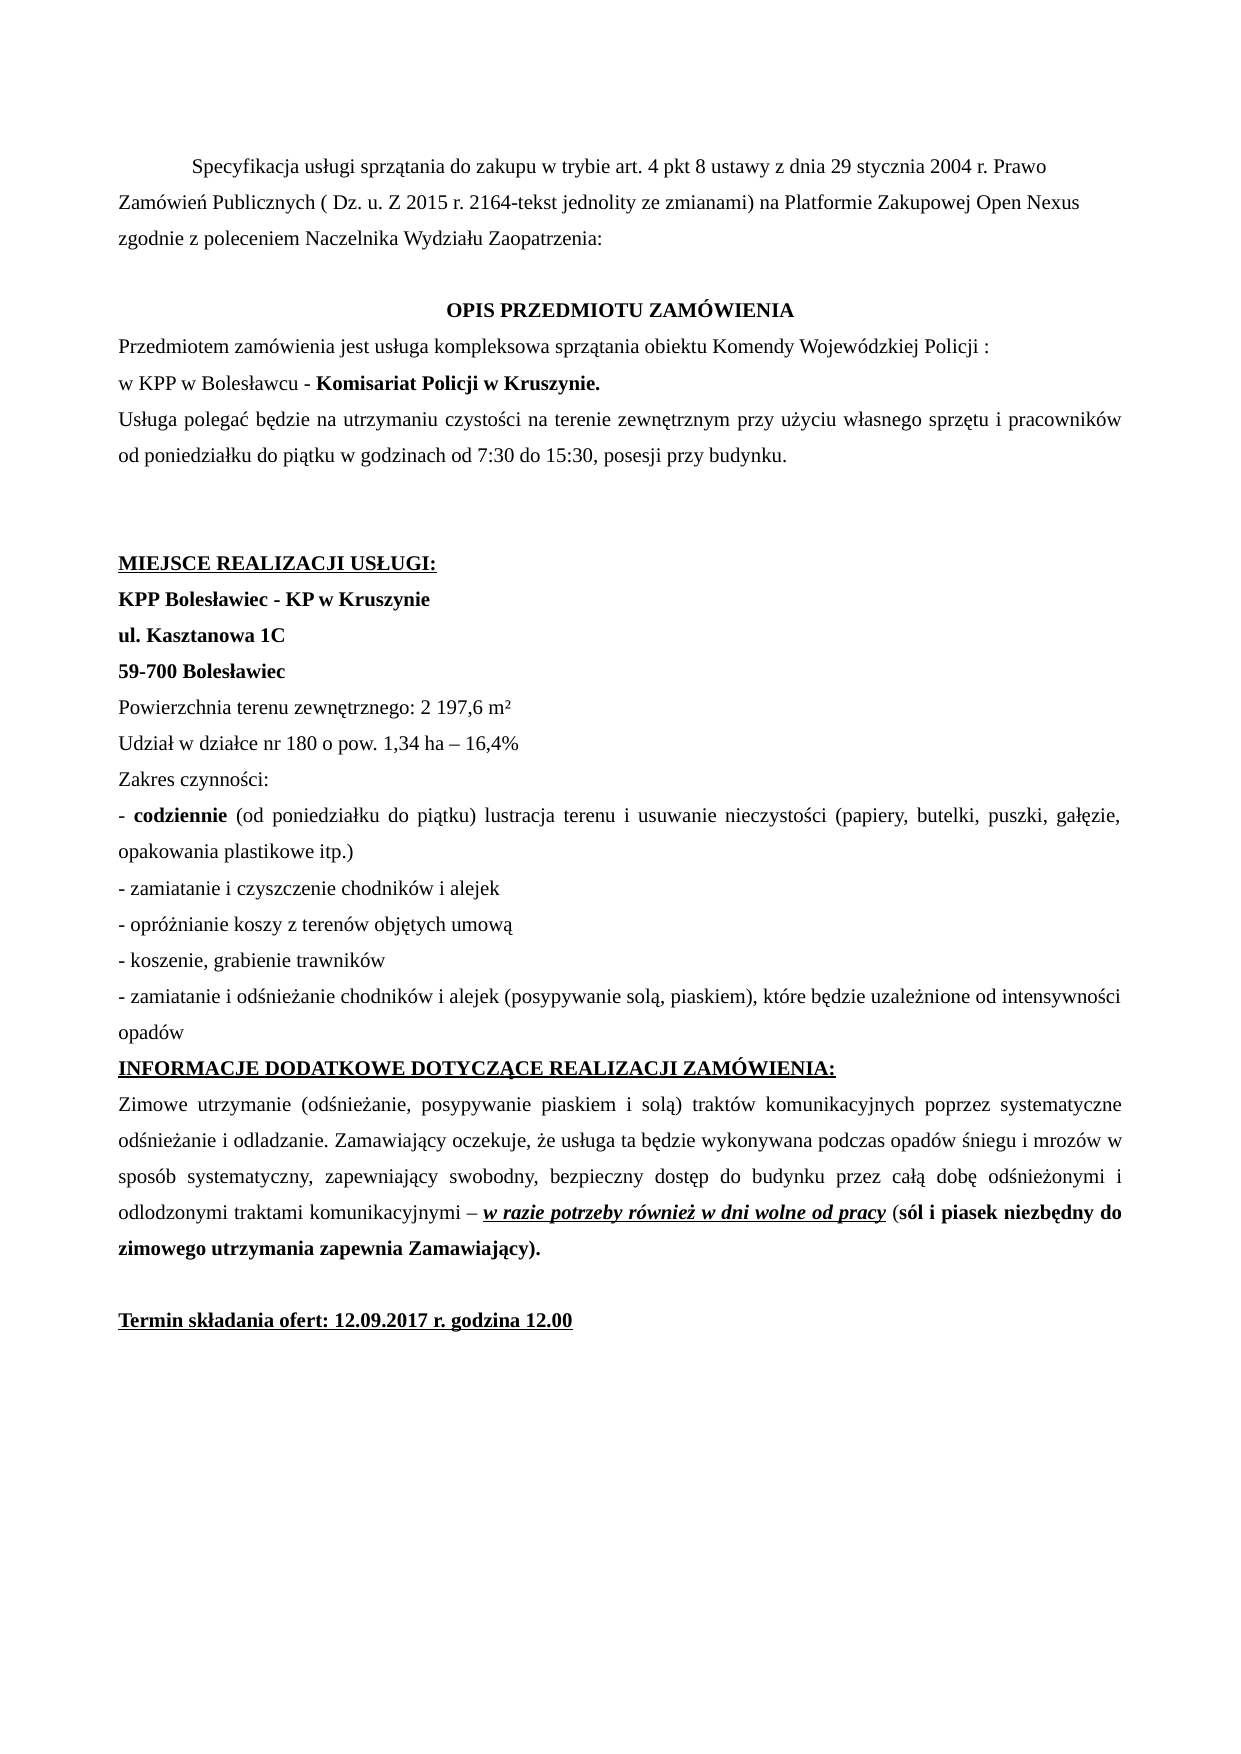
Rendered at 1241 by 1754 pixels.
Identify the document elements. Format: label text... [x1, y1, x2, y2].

text - codziennie (od poniedziałku do piątku) lustracja terenu i usuwanie nieczystości (papiery, butelki, puszki, gałęzie, opakowania plastikowe itp.) [118, 803, 1122, 863]
text - koszenie, grabienie trawników [118, 948, 1122, 972]
text MIEJSCE REALIZACJI USŁUGI: [118, 551, 1122, 575]
text - opróżnianie koszy z terenów objętych umową [118, 912, 1122, 936]
text ul. Kasztanowa 1C [118, 623, 1122, 647]
text Specyfikacja usługi sprzątania do zakupu w trybie art. 4 pkt 8 ustawy z dnia 29 stycznia 2004 r. Prawo Zamówień Publicznych ( Dz. u. Z 2015 r. 2164-tekst jednolity ze zmianami) na Platformie Zakupowej Open Nexus zgodnie z poleceniem Naczelnika Wydziału Zaopatrzenia: [118, 154, 1122, 250]
text Powierzchnia terenu zewnętrznego: 2 197,6 m² [118, 695, 1122, 719]
text 59-700 Bolesławiec [118, 659, 1122, 683]
text - zamiatanie i odśnieżanie chodników i alejek (posypywanie solą, piaskiem), które będzie uzależnione od intensywności opadów [118, 984, 1122, 1044]
text Usługa polegać będzie na utrzymaniu czystości na terenie zewnętrznym przy użyciu własnego sprzętu i pracowników od poniedziałku do piątku w godzinach od 7:30 do 15:30, posesji przy budynku. [118, 406, 1122, 467]
text Zimowe utrzymanie (odśnieżanie, posypywanie piaskiem i solą) traktów komunikacyjnych poprzez systematyczne odśnieżanie i odladzanie. Zamawiający oczekuje, że usługa ta będzie wykonywana podczas opadów śniegu i mrozów w sposób systematyczny, zapewniający swobodny, bezpieczny dostęp do budynku przez całą dobę odśnieżonymi i odlodzonymi traktami komunikacyjnymi – w razie potrzeby również w dni wolne od pracy (sól i piasek niezbędny do zimowego utrzymania zapewnia Zamawiający). [118, 1092, 1122, 1260]
text Termin składania ofert: 12.09.2017 r. godzina 12.00 [118, 1308, 1122, 1332]
text Udział w działce nr 180 o pow. 1,34 ha – 16,4% [118, 731, 1122, 755]
text - zamiatanie i czyszczenie chodników i alejek [118, 876, 1122, 899]
text Zakres czynności: [118, 767, 1122, 791]
text w KPP w Bolesławcu - Komisariat Policji w Kruszynie. [118, 370, 1122, 394]
text Przedmiotem zamówienia jest usługa kompleksowa sprzątania obiektu Komendy Wojewódzkiej Policji : [118, 334, 1122, 358]
text KPP Bolesławiec - KP w Kruszynie [118, 587, 1122, 611]
text INFORMACJE DODATKOWE DOTYCZĄCE REALIZACJI ZAMÓWIENIA: [118, 1056, 1122, 1080]
text OPIS PRZEDMIOTU ZAMÓWIENIA [118, 298, 1122, 322]
